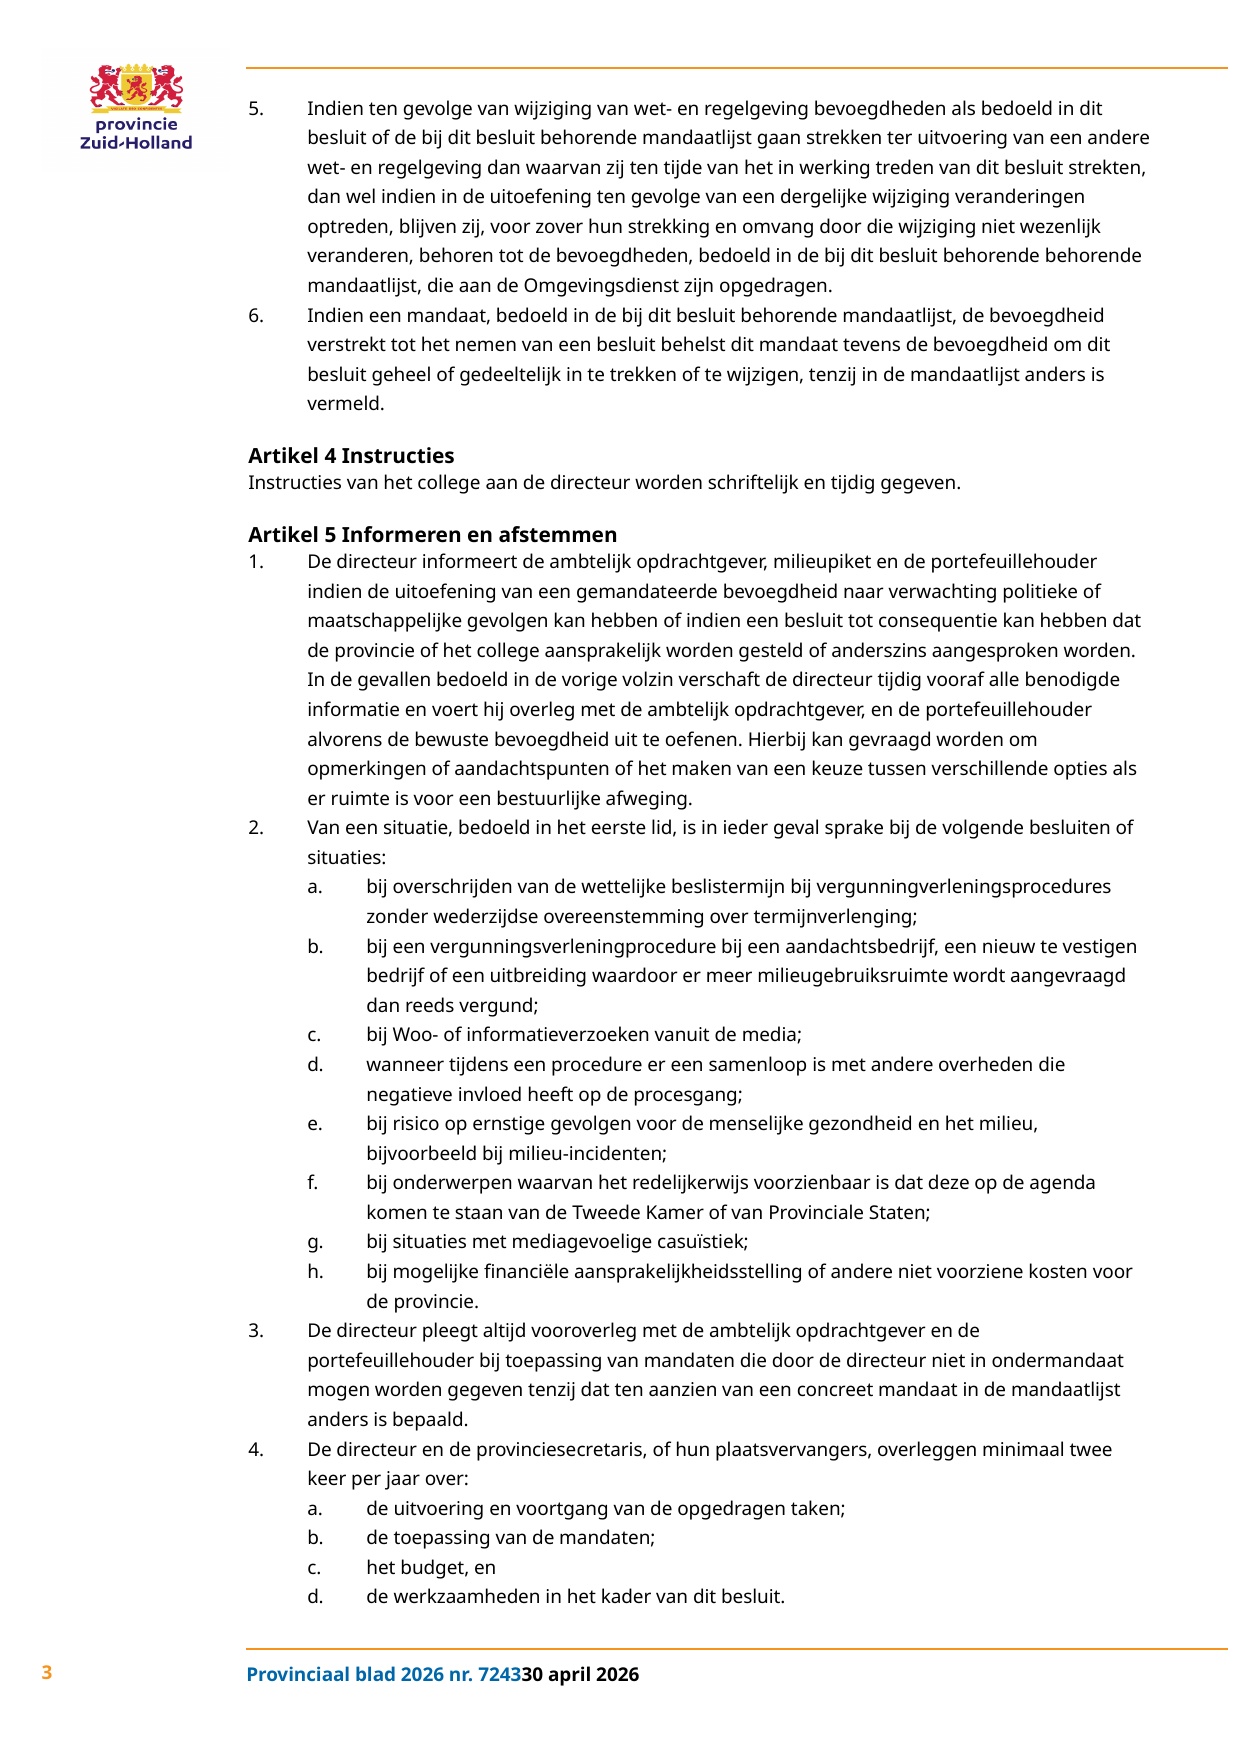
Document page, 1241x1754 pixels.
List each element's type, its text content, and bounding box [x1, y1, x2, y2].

list bij situaties met mediagevoelige casuïstiek; [307, 1229, 1152, 1254]
list wanneer tijdens een procedure er een samenloop is met andere overheden die negatieve invloed heeft op de procesgang; [307, 1051, 1152, 1107]
list Indien een mandaat, bedoeld in de bij dit besluit behorende mandaatlijst, de bevoegdheid verstrekt tot het nemen van een besluit behelst dit mandaat tevens de bevoegdheid om dit besluit geheel of gedeeltelijk in te trekken of te wijzigen, tenzij in de mandaatlijst anders is vermeld. [248, 302, 1152, 416]
text Artikel 4 Instructies [248, 441, 1152, 469]
list de uitvoering en voortgang van de opgedragen taken; [307, 1495, 1152, 1521]
list De directeur informeert de ambtelijk opdrachtgever, milieupiket en de portefeuillehouder indien de uitoefening van een gemandateerde bevoegdheid naar verwachting politieke of maatschappelijke gevolgen kan hebben of indien een besluit tot consequentie kan hebben dat de provincie of het college aansprakelijk worden gesteld of anderszins aangesproken worden. In de gevallen bedoeld in de vorige volzin verschaft de directeur tijdig vooraf alle benodigde informatie en voert hij overleg met de ambtelijk opdrachtgever, en de portefeuillehouder alvorens de bewuste bevoegdheid uit te oefenen. Hierbij kan gevraagd worden om opmerkingen of aandachtspunten of het maken van een keuze tussen verschillende opties als er ruimte is voor een bestuurlijke afweging. [248, 548, 1152, 811]
list bij een vergunningsverleningprocedure bij een aandachtsbedrijf, een nieuw te vestigen bedrijf of een uitbreiding waardoor er meer milieugebruiksruimte wordt aangevraagd dan reeds vergund; [307, 933, 1152, 1018]
list Van een situatie, bedoeld in het eerste lid, is in ieder geval sprake bij de volgende besluiten of situaties: [248, 814, 1152, 870]
list bij overschrijden van de wettelijke beslistermijn bij vergunningverleningsprocedures zonder wederzijdse overeenstemming over termijnverlenging; [307, 874, 1152, 929]
list het budget, en [307, 1554, 1152, 1580]
list bij mogelijke financiële aansprakelijkheidsstelling of andere niet voorziene kosten voor de provincie. [307, 1258, 1152, 1314]
list de werkzaamheden in het kader van dit besluit. [307, 1584, 1152, 1609]
list de toepassing van de mandaten; [307, 1524, 1152, 1550]
list bij Woo- of informatieverzoeken vanuit de media; [307, 1022, 1152, 1047]
text Artikel 5 Informeren en afstemmen [248, 520, 1152, 548]
list Indien ten gevolge van wijziging van wet- en regelgeving bevoegdheden als bedoeld in dit besluit of de bij dit besluit behorende mandaatlijst gaan strekken ter uitvoering van een andere wet- en regelgeving dan waarvan zij ten tijde van het in werking treden van dit besluit strekten, dan wel indien in de uitoefening ten gevolge van een dergelijke wijziging veranderingen optreden, blijven zij, voor zover hun strekking en omvang door die wijziging niet wezenlijk veranderen, behoren tot de bevoegdheden, bedoeld in de bij dit besluit behorende behorende mandaatlijst, die aan de Omgevingsdienst zijn opgedragen. [248, 95, 1152, 298]
list bij onderwerpen waarvan het redelijkerwijs voorzienbaar is dat deze op de agenda komen te staan van de Tweede Kamer of van Provinciale Staten; [307, 1169, 1152, 1225]
text Instructies van het college aan de directeur worden schriftelijk en tijdig gegeven. [248, 469, 1152, 495]
list De directeur pleegt altijd vooroverleg met de ambtelijk opdrachtgever en de portefeuillehouder bij toepassing van mandaten die door de directeur niet in ondermandaat mogen worden gegeven tenzij dat ten aanzien van een concreet mandaat in de mandaatlijst anders is bepaald. [248, 1317, 1152, 1432]
list De directeur en de provinciesecretaris, of hun plaatsvervangers, overleggen minimaal twee keer per jaar over: [248, 1436, 1152, 1491]
picture [41, 47, 231, 172]
list bij risico op ernstige gevolgen voor de menselijke gezondheid en het milieu, bijvoorbeeld bij milieu-incidenten; [307, 1110, 1152, 1166]
